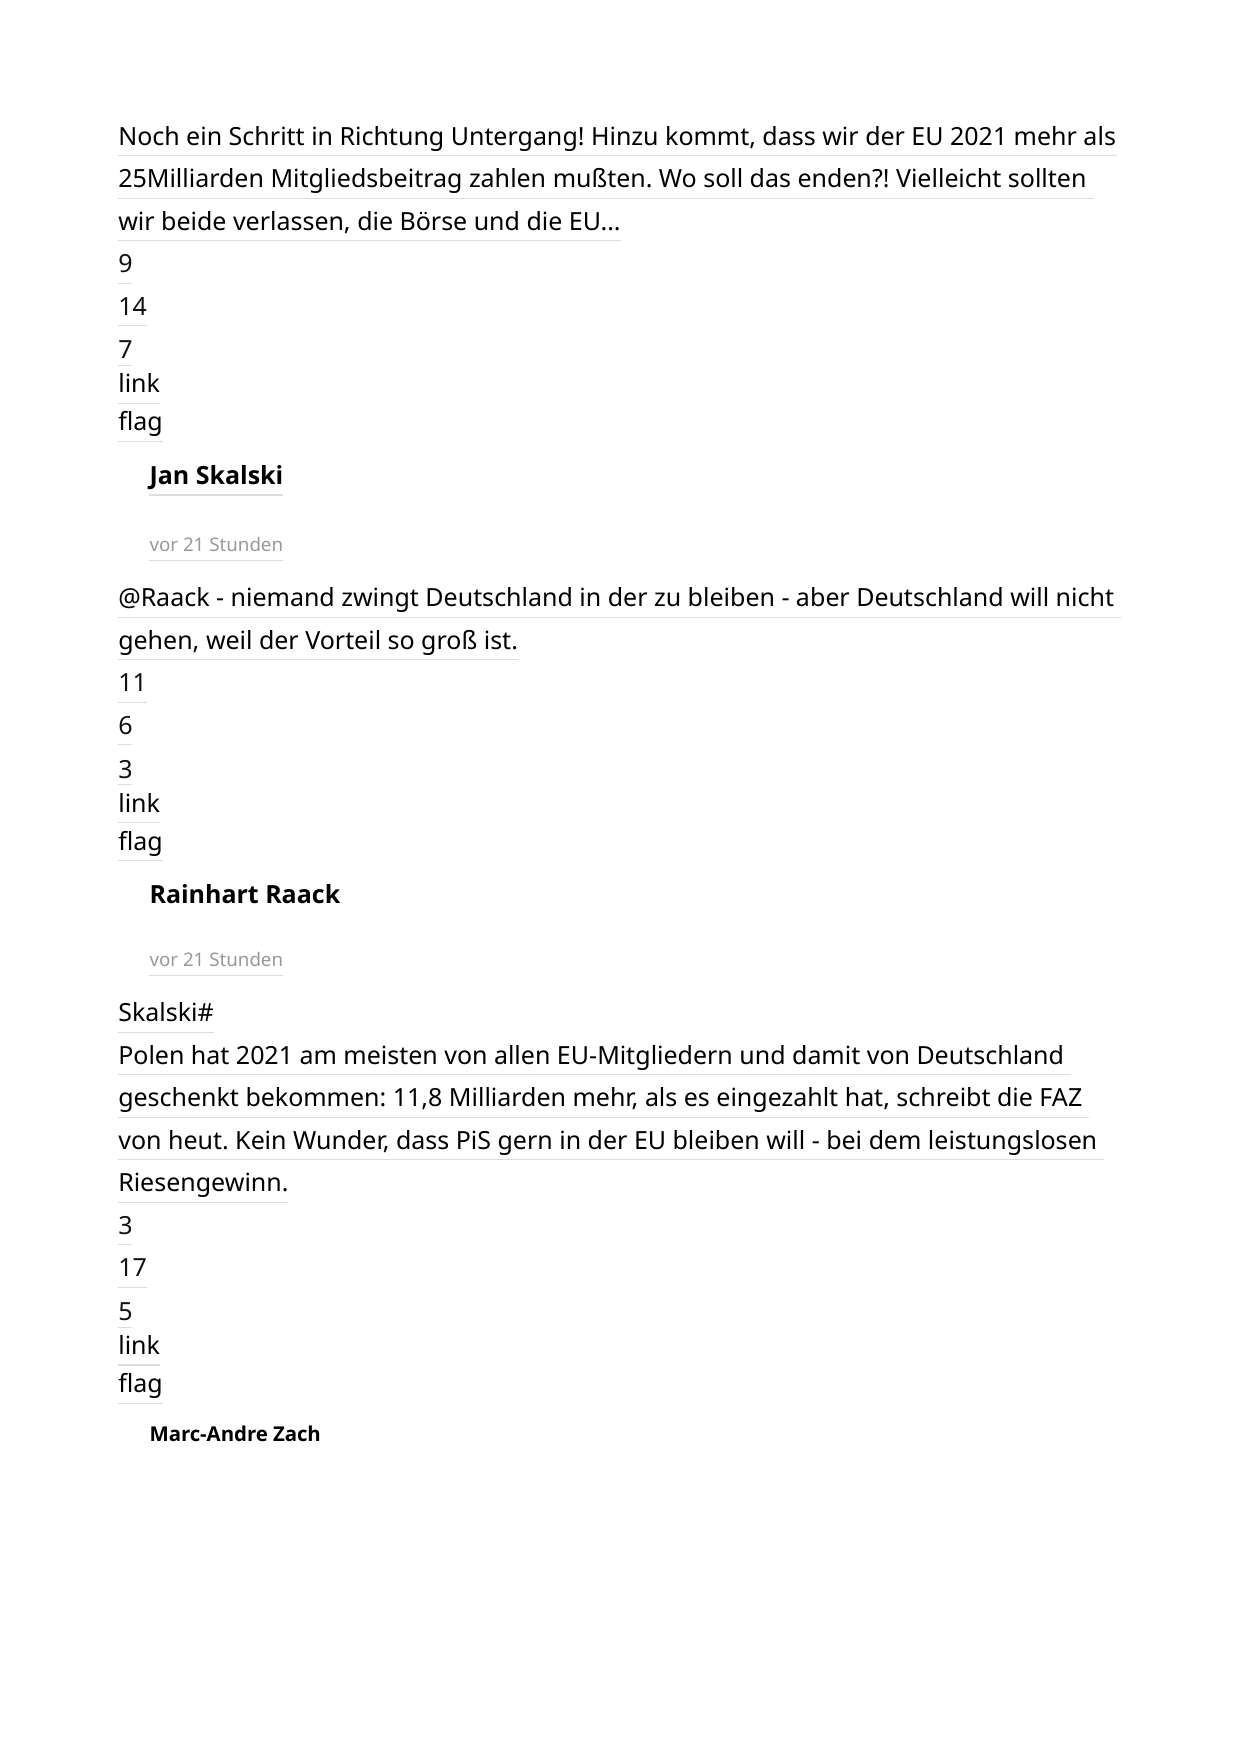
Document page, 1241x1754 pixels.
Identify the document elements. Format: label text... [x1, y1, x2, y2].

text link [118, 1328, 1122, 1366]
text Skalski# Polen hat 2021 am meisten von allen EU-Mitgliedern und damit von Deutschland geschenkt bekommen: 11,8 Milliarden mehr, als es eingezahlt hat, schreibt die FAZ von heut. Kein Wunder, dass PiS gern in der EU bleiben will - bei dem leistungslosen Riesengewinn. [118, 995, 1122, 1203]
text flag [118, 1366, 1122, 1404]
text 3 [118, 1207, 1122, 1245]
text 6 [118, 707, 1122, 745]
text 11 [118, 665, 1122, 703]
text link [118, 785, 1122, 823]
text flag [118, 823, 1122, 861]
text vor 21 Stunden [149, 946, 1117, 976]
text flag [118, 404, 1122, 442]
text Noch ein Schritt in Richtung Untergang! Hinzu kommt, dass wir der EU 2021 mehr als 25Milliarden Mitgliedsbeitrag zahlen mußten. Wo soll das enden?! Vielleicht sollten wir beide verlassen, die Börse und die EU... [118, 118, 1122, 241]
text gehen, weil der Vorteil so groß ist. [118, 618, 1122, 660]
text Rainhart Raack [149, 877, 1122, 911]
text 7 [118, 331, 1122, 366]
text 9 [118, 246, 1122, 284]
text Jan Skalski [149, 458, 1122, 496]
text @Raack - niemand zwingt Deutschland in der zu bleiben - aber Deutschland will nicht [118, 580, 1122, 617]
text 3 [118, 750, 1122, 785]
text 14 [118, 288, 1122, 326]
text 5 [118, 1292, 1122, 1328]
text Marc-Andre Zach [149, 1419, 1122, 1447]
text vor 21 Stunden [149, 531, 1117, 561]
text link [118, 366, 1122, 404]
text 17 [118, 1250, 1122, 1288]
